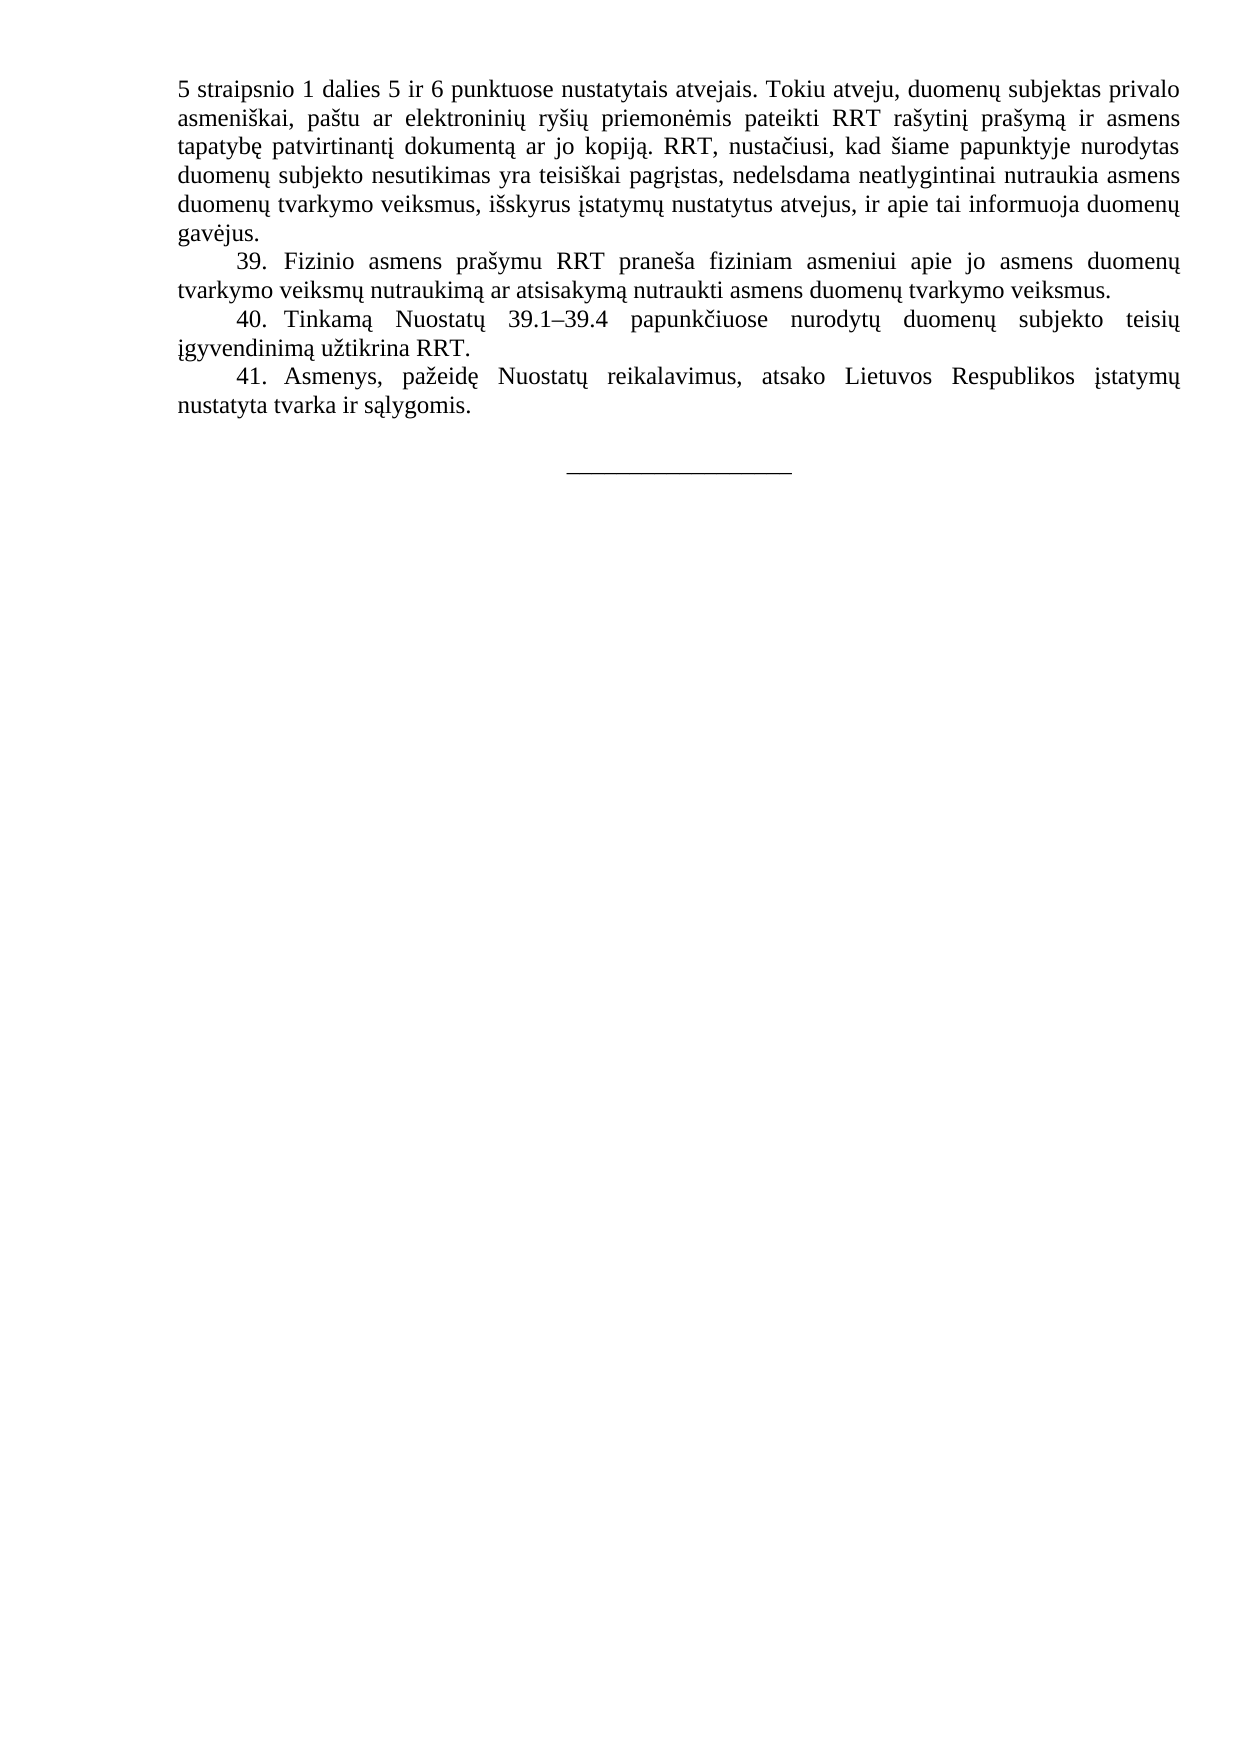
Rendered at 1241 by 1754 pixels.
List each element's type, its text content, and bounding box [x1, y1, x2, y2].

text 5 straipsnio 1 dalies 5 ir 6 punktuose nustatytais atvejais. Tokiu atveju, duomenų subjektas privalo asmeniškai, paštu ar elektroninių ryšių priemonėmis pateikti RRT rašytinį prašymą ir asmens tapatybę patvirtinantį dokumentą ar jo kopiją. RRT, nustačiusi, kad šiame papunktyje nurodytas duomenų subjekto nesutikimas yra teisiškai pagrįstas, nedelsdama neatlygintinai nutraukia asmens duomenų tvarkymo veiksmus, išskyrus įstatymų nustatytus atvejus, ir apie tai informuoja duomenų gavėjus. [177, 74, 1181, 246]
text __________________ [177, 448, 1181, 476]
text 40. Tinkamą Nuostatų 39.1–39.4 papunkčiuose nurodytų duomenų subjekto teisių įgyvendinimą užtikrina RRT. [177, 304, 1181, 361]
text 41. Asmenys, pažeidę Nuostatų reikalavimus, atsako Lietuvos Respublikos įstatymų nustatyta tvarka ir sąlygomis. [177, 361, 1181, 419]
text 39. Fizinio asmens prašymu RRT praneša fiziniam asmeniui apie jo asmens duomenų tvarkymo veiksmų nutraukimą ar atsisakymą nutraukti asmens duomenų tvarkymo veiksmus. [177, 246, 1181, 304]
